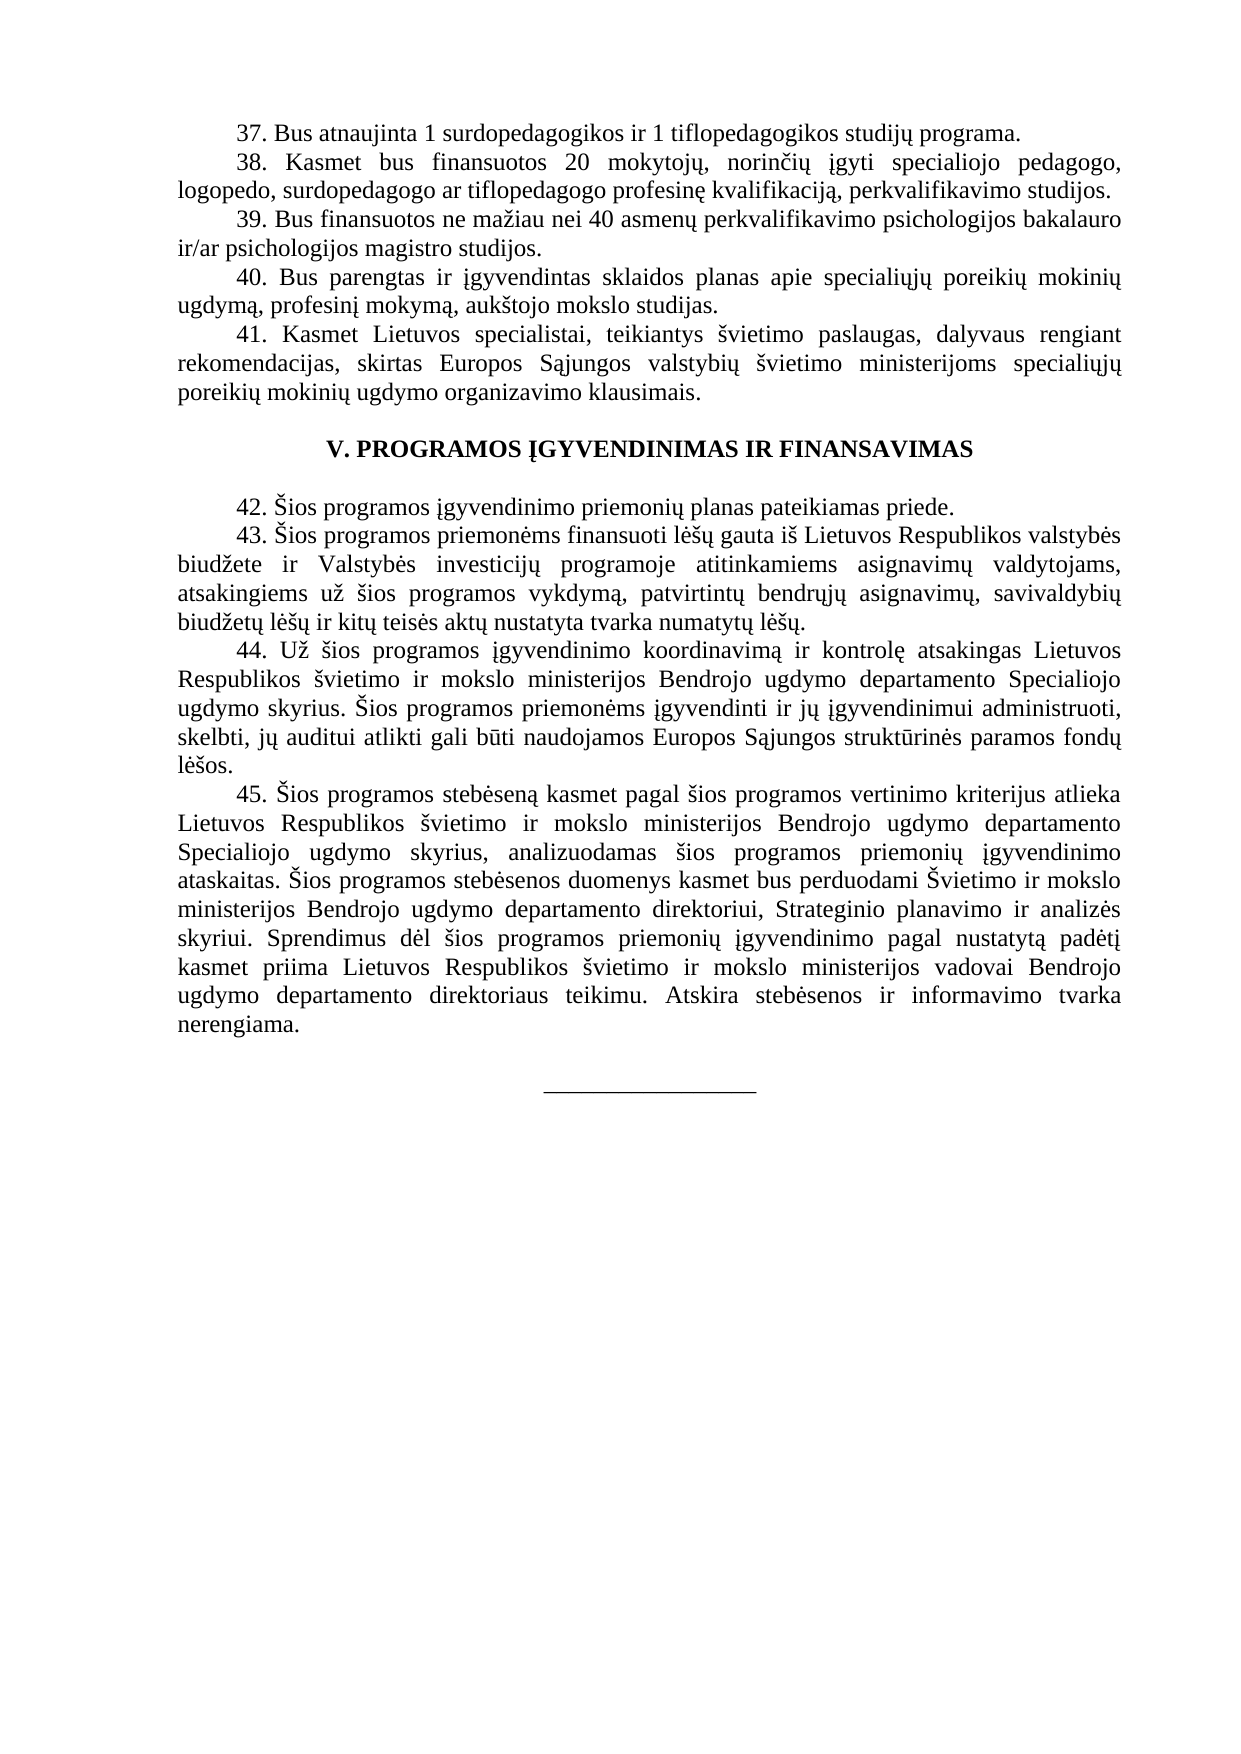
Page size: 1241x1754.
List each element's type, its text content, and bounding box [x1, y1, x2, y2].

text 41. Kasmet Lietuvos specialistai, teikiantys švietimo paslaugas, dalyvaus rengiant rekomendacijas, skirtas Europos Sąjungos valstybių švietimo ministerijoms specialiųjų poreikių mokinių ugdymo organizavimo klausimais. [177, 319, 1122, 406]
text 44. Už šios programos įgyvendinimo koordinavimą ir kontrolę atsakingas Lietuvos Respublikos švietimo ir mokslo ministerijos Bendrojo ugdymo departamento Specialiojo ugdymo skyrius. Šios programos priemonėms įgyvendinti ir jų įgyvendinimui administruoti, skelbti, jų auditui atlikti gali būti naudojamos Europos Sąjungos struktūrinės paramos fondų lėšos. [177, 636, 1122, 779]
text _________________ [177, 1067, 1122, 1096]
text 43. Šios programos priemonėms finansuoti lėšų gauta iš Lietuvos Respublikos valstybės biudžete ir Valstybės investicijų programoje atitinkamiems asignavimų valdytojams, atsakingiems už šios programos vykdymą, patvirtintų bendrųjų asignavimų, savivaldybių biudžetų lėšų ir kitų teisės aktų nustatyta tvarka numatytų lėšų. [177, 521, 1122, 636]
text 40. Bus parengtas ir įgyvendintas sklaidos planas apie specialiųjų poreikių mokinių ugdymą, profesinį mokymą, aukštojo mokslo studijas. [177, 262, 1122, 319]
text 37. Bus atnaujinta 1 surdopedagogikos ir 1 tiflopedagogikos studijų programa. [177, 118, 1122, 147]
text 45. Šios programos stebėseną kasmet pagal šios programos vertinimo kriterijus atlieka Lietuvos Respublikos švietimo ir mokslo ministerijos Bendrojo ugdymo departamento Specialiojo ugdymo skyrius, analizuodamas šios programos priemonių įgyvendinimo ataskaitas. Šios programos stebėsenos duomenys kasmet bus perduodami Švietimo ir mokslo ministerijos Bendrojo ugdymo departamento direktoriui, Strateginio planavimo ir analizės skyriui. Sprendimus dėl šios programos priemonių įgyvendinimo pagal nustatytą padėtį kasmet priima Lietuvos Respublikos švietimo ir mokslo ministerijos vadovai Bendrojo ugdymo departamento direktoriaus teikimu. Atskira stebėsenos ir informavimo tvarka nerengiama. [177, 779, 1122, 1038]
text 42. Šios programos įgyvendinimo priemonių planas pateikiamas priede. [177, 492, 1122, 521]
text V. PROGRAMOS ĮGYVENDINIMAS IR FINANSAVIMAS [177, 434, 1122, 463]
text 39. Bus finansuotos ne mažiau nei 40 asmenų perkvalifikavimo psichologijos bakalauro ir/ar psichologijos magistro studijos. [177, 204, 1122, 262]
text 38. Kasmet bus finansuotos 20 mokytojų, norinčių įgyti specialiojo pedagogo, logopedo, surdopedagogo ar tiflopedagogo profesinę kvalifikaciją, perkvalifikavimo studijos. [177, 147, 1122, 204]
